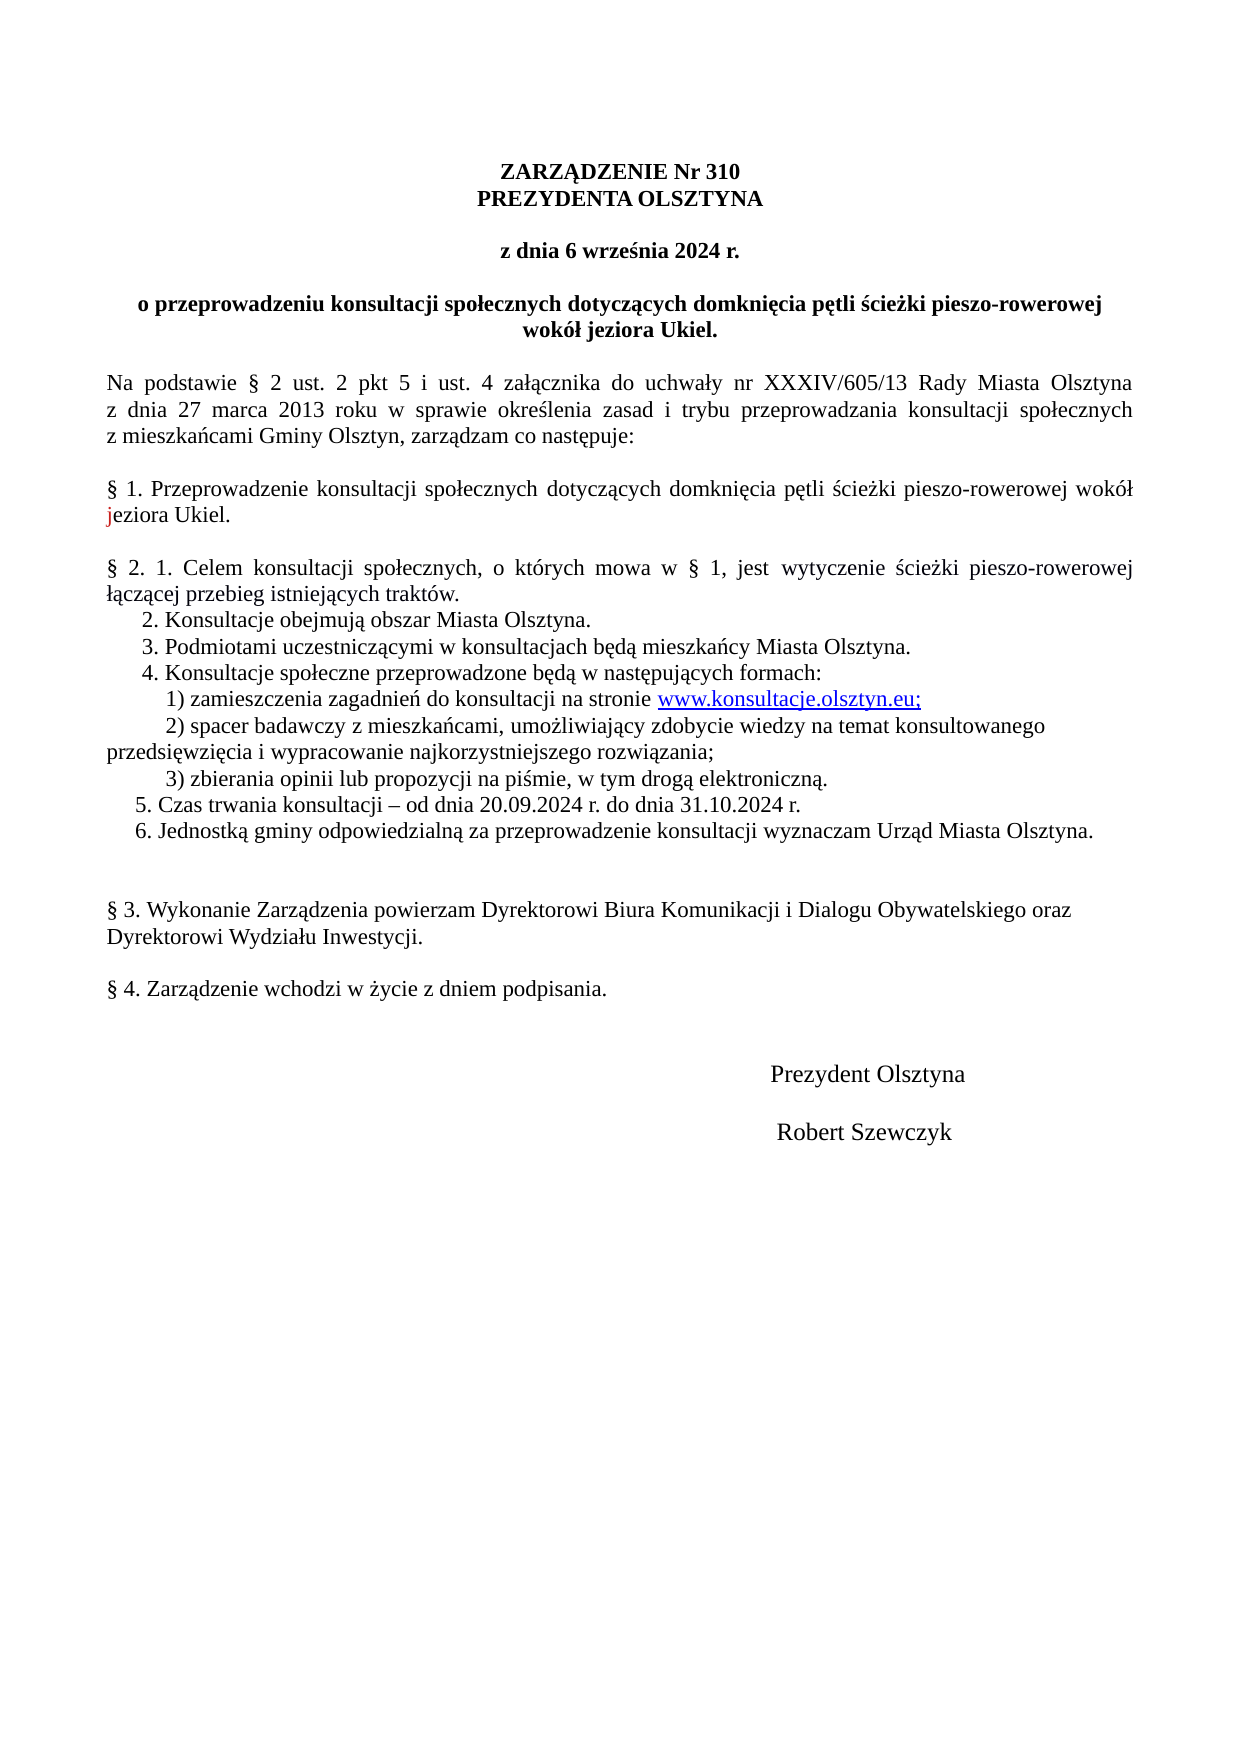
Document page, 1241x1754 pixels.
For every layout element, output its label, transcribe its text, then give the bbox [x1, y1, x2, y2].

text 3) zbierania opinii lub propozycji na piśmie, w tym drogą elektroniczną. [106, 764, 1134, 791]
text 2. Konsultacje obejmują obszar Miasta Olsztyna. [106, 606, 1134, 633]
text Prezydent Olsztyna [106, 1059, 1134, 1088]
text 3. Podmiotami uczestniczącymi w konsultacjach będą mieszkańcy Miasta Olsztyna. [106, 633, 1134, 659]
text 2) spacer badawczy z mieszkańcami, umożliwiający zdobycie wiedzy na temat konsultowanego przedsięwzięcia i wypracowanie najkorzystniejszego rozwiązania; [106, 712, 1134, 764]
text 4. Konsultacje społeczne przeprowadzone będą w następujących formach: [106, 659, 1134, 686]
text Dyrektorowi Wydziału Inwestycji. [106, 923, 1134, 949]
text § 3. Wykonanie Zarządzenia powierzam Dyrektorowi Biura Komunikacji i Dialogu Obywatelskiego oraz [106, 896, 1134, 923]
text Robert Szewczyk [106, 1117, 1134, 1146]
text § 2. 1. Celem konsultacji społecznych, o których mowa w § 1, jest wytyczenie ścieżki pieszo-rowerowej łączącej przebieg istniejących traktów. [106, 554, 1134, 606]
text 1) zamieszczenia zagadnień do konsultacji na stronie www.konsultacje.olsztyn.eu; [165, 686, 1134, 712]
text Na podstawie § 2 ust. 2 pkt 5 i ust. 4 załącznika do uchwały nr XXXIV/605/13 Rady Miasta Olsztyna z dnia 27 marca 2013 roku w sprawie określenia zasad i trybu przeprowadzania konsultacji społecznych z mieszkańcami Gminy Olsztyn, zarządzam co następuje: [106, 369, 1134, 448]
text § 1. Przeprowadzenie konsultacji społecznych dotyczących domknięcia pętli ścieżki pieszo-rowerowej wokół jeziora Ukiel. [106, 475, 1134, 527]
text ZARZĄDZENIE Nr 310 [106, 158, 1134, 185]
text 5. Czas trwania konsultacji – od dnia 20.09.2024 r. do dnia 31.10.2024 r. [106, 791, 1134, 817]
text o przeprowadzeniu konsultacji społecznych dotyczących domknięcia pętli ścieżki pieszo-rowerowej wokół jeziora Ukiel. [106, 290, 1134, 343]
text PREZYDENTA OLSZTYNA [106, 185, 1134, 211]
text 6. Jednostką gminy odpowiedzialną za przeprowadzenie konsultacji wyznaczam Urząd Miasta Olsztyna. [106, 817, 1134, 844]
text § 4. Zarządzenie wchodzi w życie z dniem podpisania. [106, 975, 1134, 1002]
text z dnia 6 września 2024 r. [106, 237, 1134, 264]
